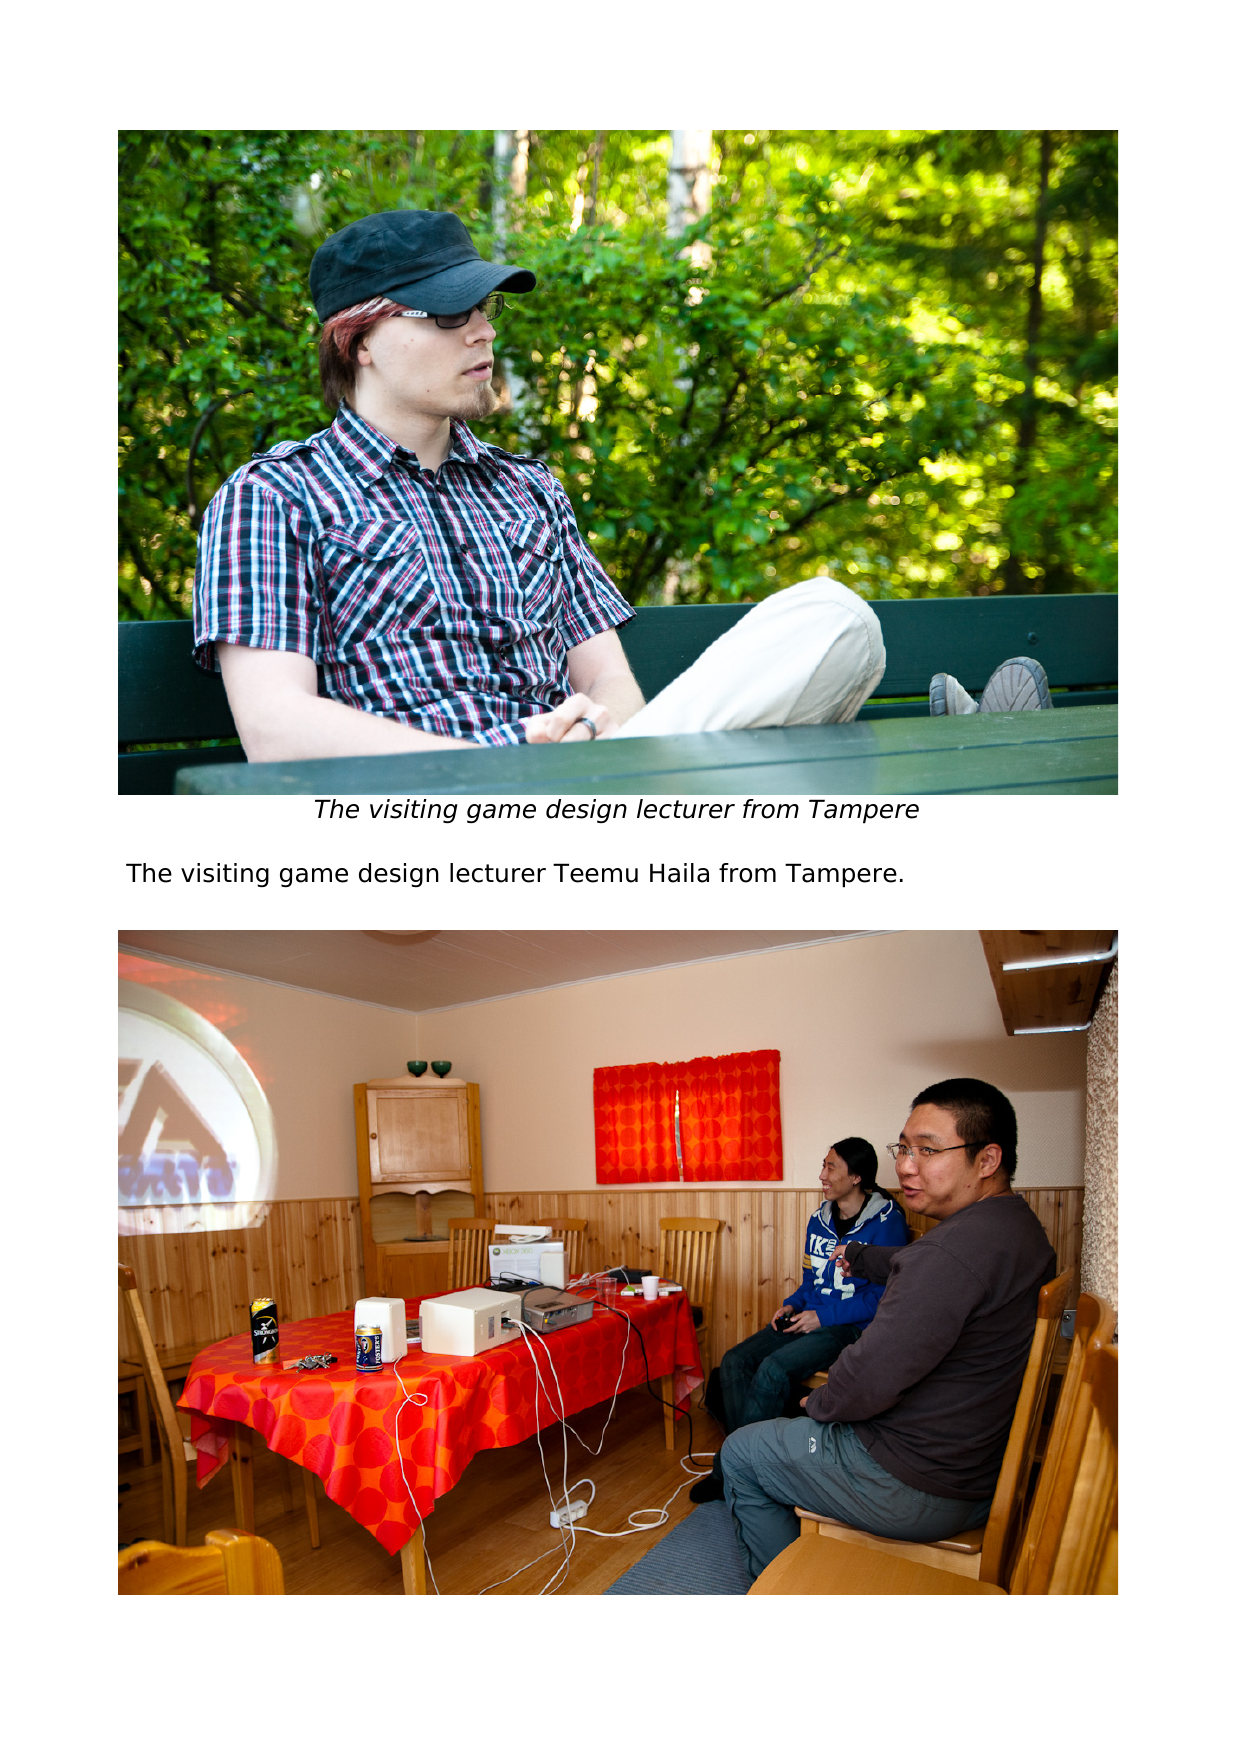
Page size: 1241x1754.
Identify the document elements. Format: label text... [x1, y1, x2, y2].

text The visiting game design lecturer from Tampere [118, 795, 1118, 824]
picture [118, 130, 1119, 795]
text The visiting game design lecturer Teemu Haila from Tampere. [118, 118, 1122, 918]
text [118, 930, 1122, 1629]
picture [118, 930, 1119, 1595]
